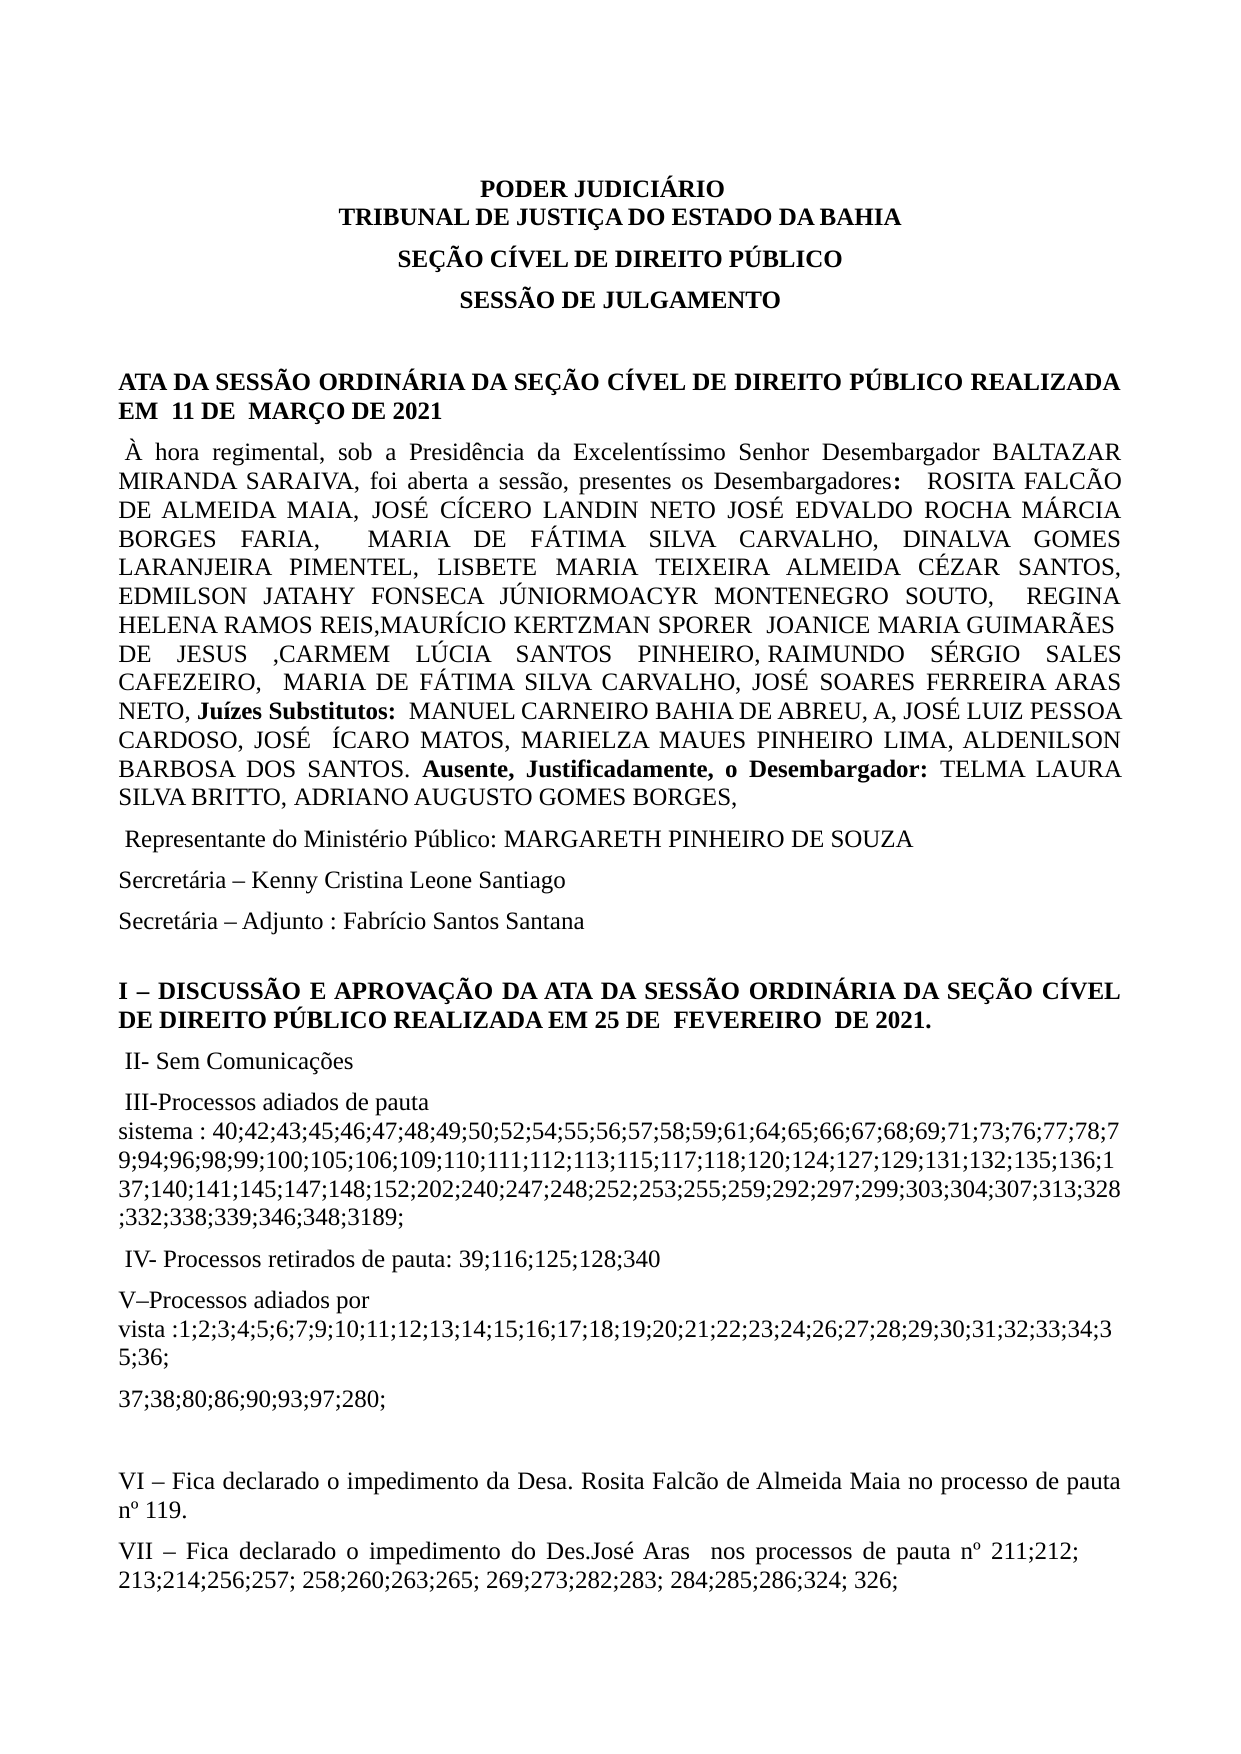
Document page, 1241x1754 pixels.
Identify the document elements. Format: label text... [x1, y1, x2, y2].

text VII – Fica declarado o impedimento do Des.José Aras nos processos de pauta nº 211;212; 213;214;256;257; 258;260;263;265; 269;273;282;283; 284;285;286;324; 326; [118, 1536, 1080, 1594]
text Secretária – Adjunto : Fabrício Santos Santana [118, 906, 1122, 935]
text V–Processos adiados por vista :1;2;3;4;5;6;7;9;10;11;12;13;14;15;16;17;18;19;20;21;22;23;24;26;27;28;29;30;31;32;33;34;35;36; [118, 1285, 1122, 1371]
text II- Sem Comunicações [118, 1046, 1122, 1075]
text TRIBUNAL DE JUSTIÇA DO ESTADO DA BAHIA [118, 202, 1122, 231]
text 37;38;80;86;90;93;97;280; [118, 1384, 1122, 1412]
text Sercretária – Kenny Cristina Leone Santiago [118, 865, 1122, 894]
text III-Processos adiados de pauta sistema : 40;42;43;45;46;47;48;49;50;52;54;55;56;57;58;59;61;64;65;66;67;68;69;71;73;76;77;78;79;94;96;98;99;100;105;106;109;110;111;112;113;115;117;118;120;124;127;129;131;132;135;136;137;140;141;145;147;148;152;202;240;247;248;252;253;255;259;292;297;299;303;304;307;313;328;332;338;339;346;348;3189; [118, 1087, 1122, 1231]
text À hora regimental, sob a Presidência da Excelentíssimo Senhor Desembargador BALTAZAR MIRANDA SARAIVA, foi aberta a sessão, presentes os Desembargadores: ROSITA FALCÃO DE ALMEIDA MAIA, JOSÉ CÍCERO LANDIN NETO JOSÉ EDVALDO ROCHA MÁRCIA BORGES FARIA, MARIA DE FÁTIMA SILVA CARVALHO, DINALVA GOMES LARANJEIRA PIMENTEL, LISBETE MARIA TEIXEIRA ALMEIDA CÉZAR SANTOS, EDMILSON JATAHY FONSECA JÚNIORMOACYR MONTENEGRO SOUTO, REGINA HELENA RAMOS REIS,MAURÍCIO KERTZMAN SPORER JOANICE MARIA GUIMARÃES DE JESUS ,CARMEM LÚCIA SANTOS PINHEIRO, RAIMUNDO SÉRGIO SALES CAFEZEIRO, MARIA DE FÁTIMA SILVA CARVALHO, JOSÉ SOARES FERREIRA ARAS NETO, Juízes Substitutos: MANUEL CARNEIRO BAHIA DE ABREU, A, JOSÉ LUIZ PESSOA CARDOSO, JOSÉ ÍCARO MATOS, MARIELZA MAUES PINHEIRO LIMA, ALDENILSON BARBOSA DOS SANTOS. Ausente, Justificadamente, o Desembargador: TELMA LAURA SILVA BRITTO, ADRIANO AUGUSTO GOMES BORGES, [118, 437, 1122, 811]
text PODER JUDICIÁRIO [118, 174, 1080, 202]
text VI – Fica declarado o impedimento da Desa. Rosita Falcão de Almeida Maia no processo de pauta nº 119. [118, 1466, 1122, 1524]
text Seção Cível de Direito Público [118, 244, 1122, 272]
text IV- Processos retirados de pauta: 39;116;125;128;340 [118, 1244, 1122, 1272]
text ATA DA SESSÃO ORDINÁRIA DA SEÇÃO CÍVEL DE DIREITO PÚBLICO REALIZADA EM 11 DE MARÇO DE 2021 [118, 367, 1122, 425]
text I – DISCUSSÃO E APROVAÇÃO DA ATA DA SESSÃO ORDINÁRIA DA SEÇÃO CÍVEL DE DIREITO PÚBLICO REALIZADA EM 25 DE FEVEREIRO DE 2021. [118, 947, 1122, 1034]
text SESSÃO DE JULGAMENTO [118, 285, 1122, 314]
text Representante do Ministério Público: MARGARETH PINHEIRO DE SOUZA [118, 824, 1122, 852]
